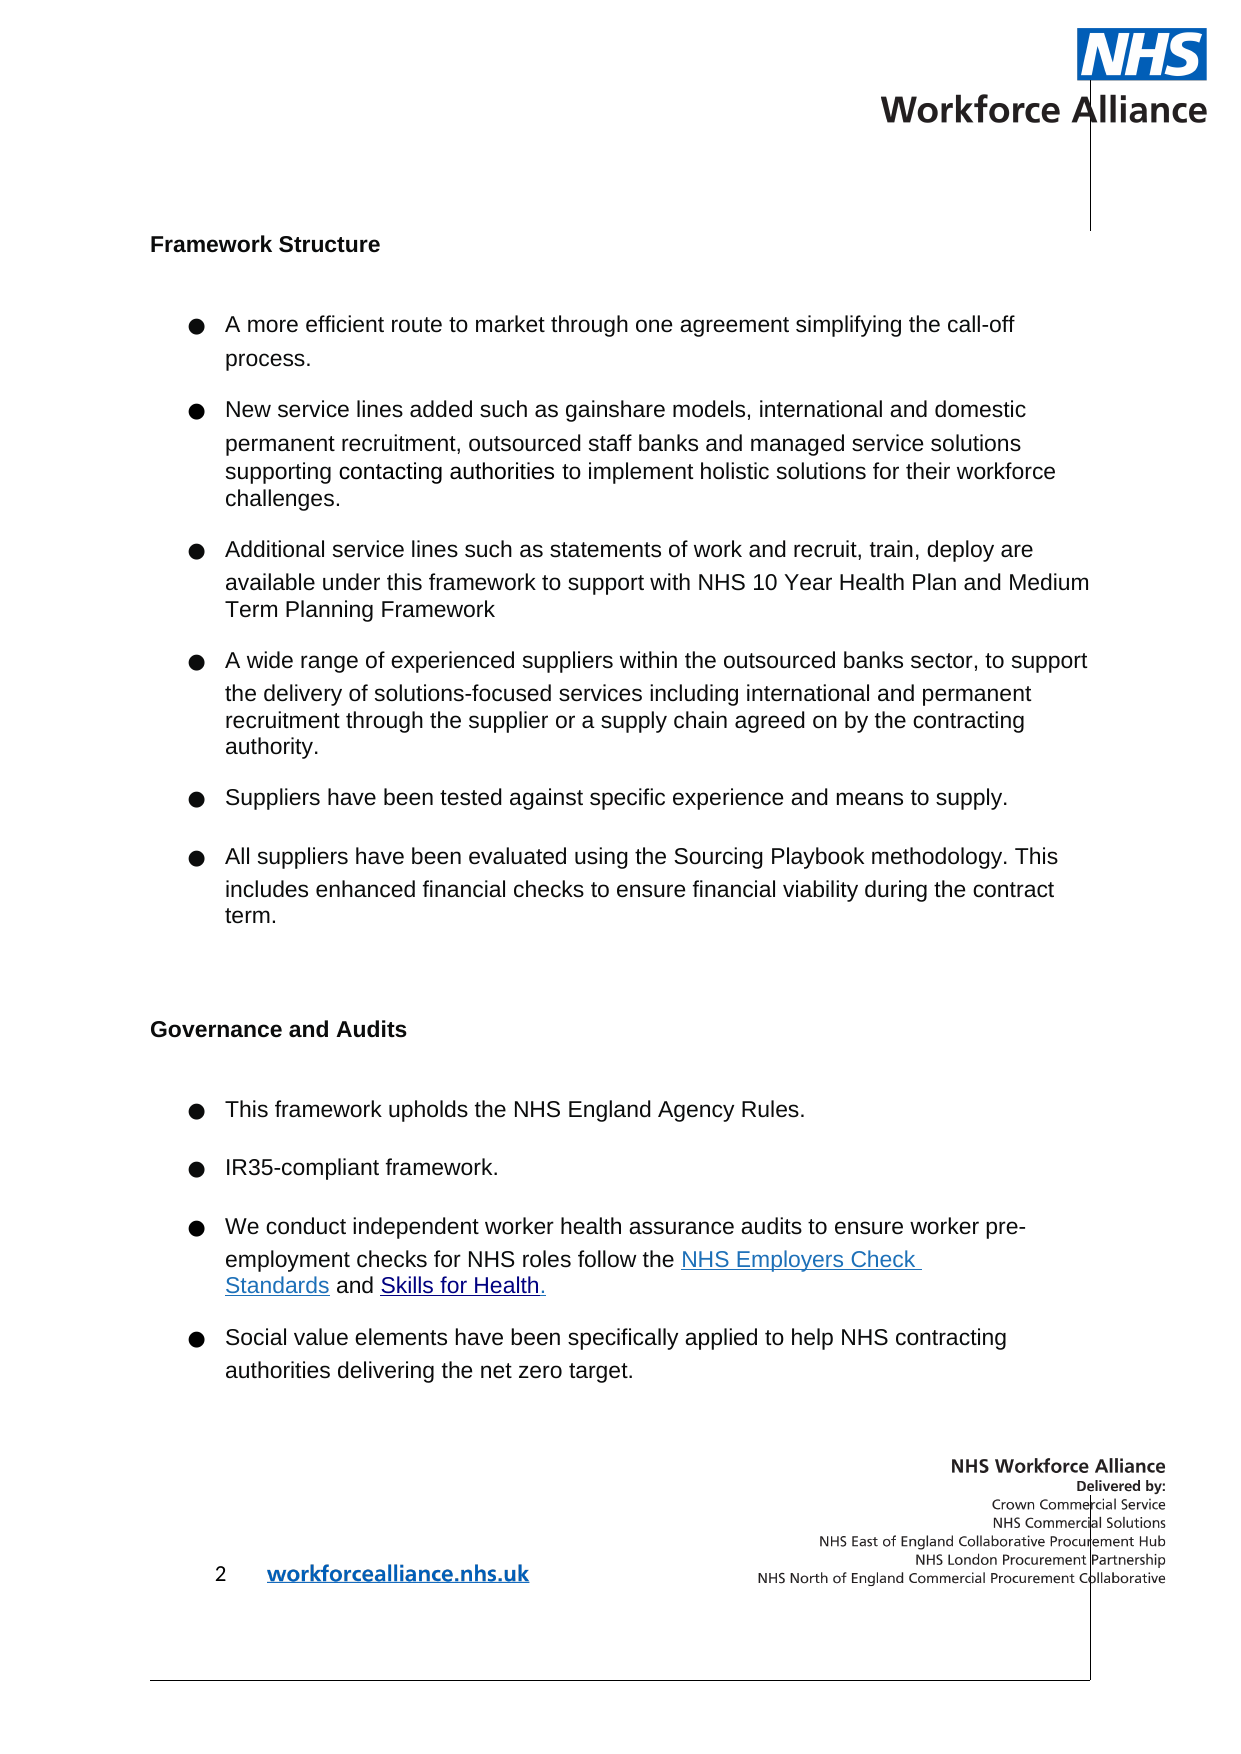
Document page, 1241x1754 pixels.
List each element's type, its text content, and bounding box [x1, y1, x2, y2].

list All suppliers have been evaluated using the Sourcing Playbook methodology. This includes enhanced financial checks to ensure financial viability during the contract term. [187, 833, 1090, 929]
text Framework Structure [150, 231, 1090, 257]
list New service lines added such as gainshare models, international and domestic permanent recruitment, outsourced staff banks and managed service solutions supporting contacting authorities to implement holistic solutions for their workforce challenges. [187, 387, 1090, 511]
text Governance and Audits [150, 1016, 1090, 1042]
list Social value elements have been specifically applied to help NHS contracting authorities delivering the net zero target. [187, 1314, 1090, 1383]
list Suppliers have been tested against specific experience and means to supply. [187, 775, 1090, 818]
list A more efficient route to market through one agreement simplifying the call-off process. [187, 302, 1090, 371]
list A wide range of experienced suppliers within the outsourced banks sector, to support the delivery of solutions-focused services including international and permanent recruitment through the supplier or a supply chain agreed on by the contracting authority. [187, 638, 1090, 759]
list This framework upholds the NHS England Agency Rules. [187, 1087, 1090, 1129]
list Additional service lines such as statements of work and recruit, train, deploy are available under this framework to support with NHS 10 Year Health Plan and Medium Term Planning Framework [187, 527, 1090, 622]
list We conduct independent worker health assurance audits to ensure worker pre-employment checks for NHS roles follow the NHS Employers Check Standards and Skills for Health. [187, 1203, 1090, 1299]
list IR35-compliant framework. [187, 1145, 1090, 1188]
